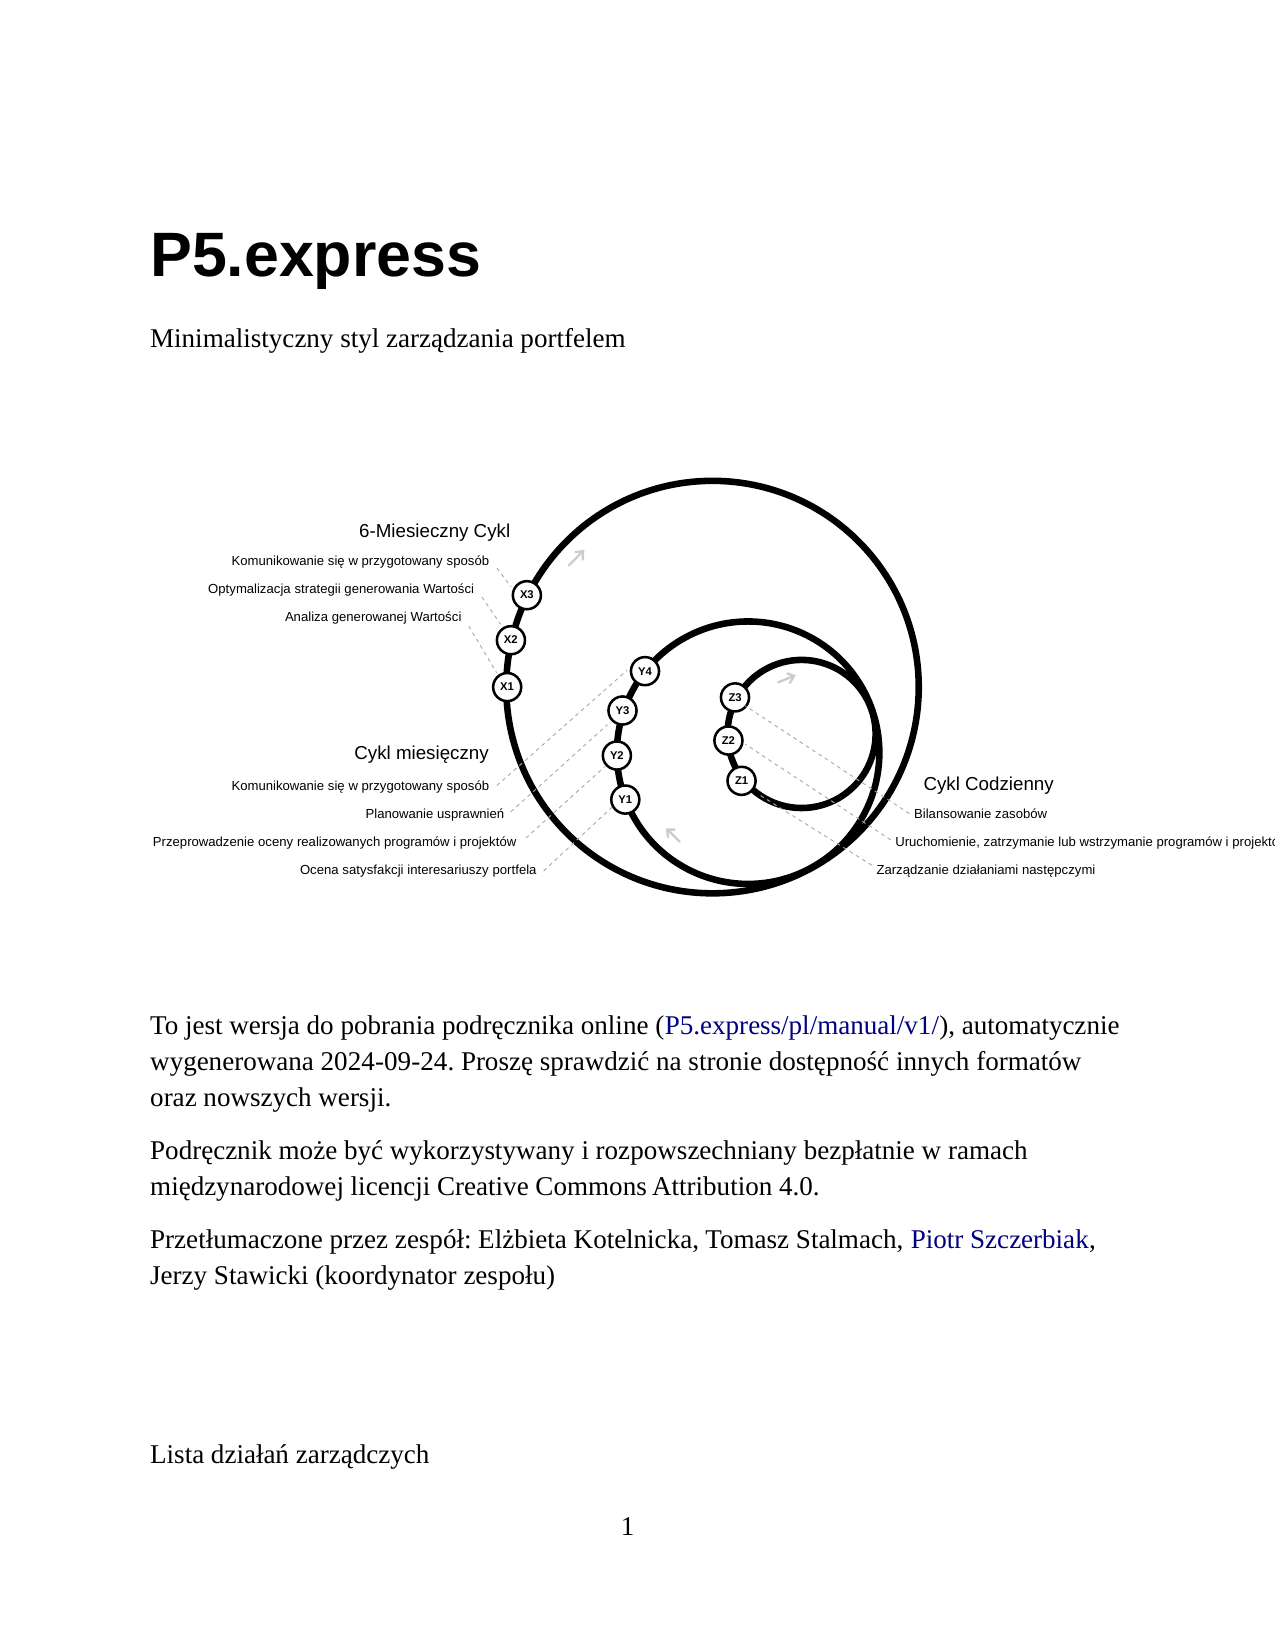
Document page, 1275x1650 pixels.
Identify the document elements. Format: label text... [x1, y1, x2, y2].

text Podręcznik może być wykorzystywany i rozpowszechniany bezpłatnie w ramach międzynarodowej licencji Creative Commons Attribution 4.0. [150, 1134, 1125, 1201]
text Przetłumaczone przez zespół: Elżbieta Kotelnicka, Tomasz Stalmach, Piotr Szczerbiak, Jerzy Stawicki (koordynator zespołu) [150, 1224, 1125, 1291]
title P5.express Manual [150, 175, 1125, 180]
text To jest wersja do pobrania podręcznika online (P5.express/pl/manual/v1/), automatycznie wygenerowana 2024‑09‑24. Proszę sprawdzić na stronie dostępność innych formatów oraz nowszych wersji. [150, 973, 1125, 1112]
subtitle P5.express [150, 218, 1125, 290]
text Minimalistyczny styl zarządzania portfelem [150, 322, 1125, 353]
text Lista działań zarządczych [150, 1438, 1125, 1469]
